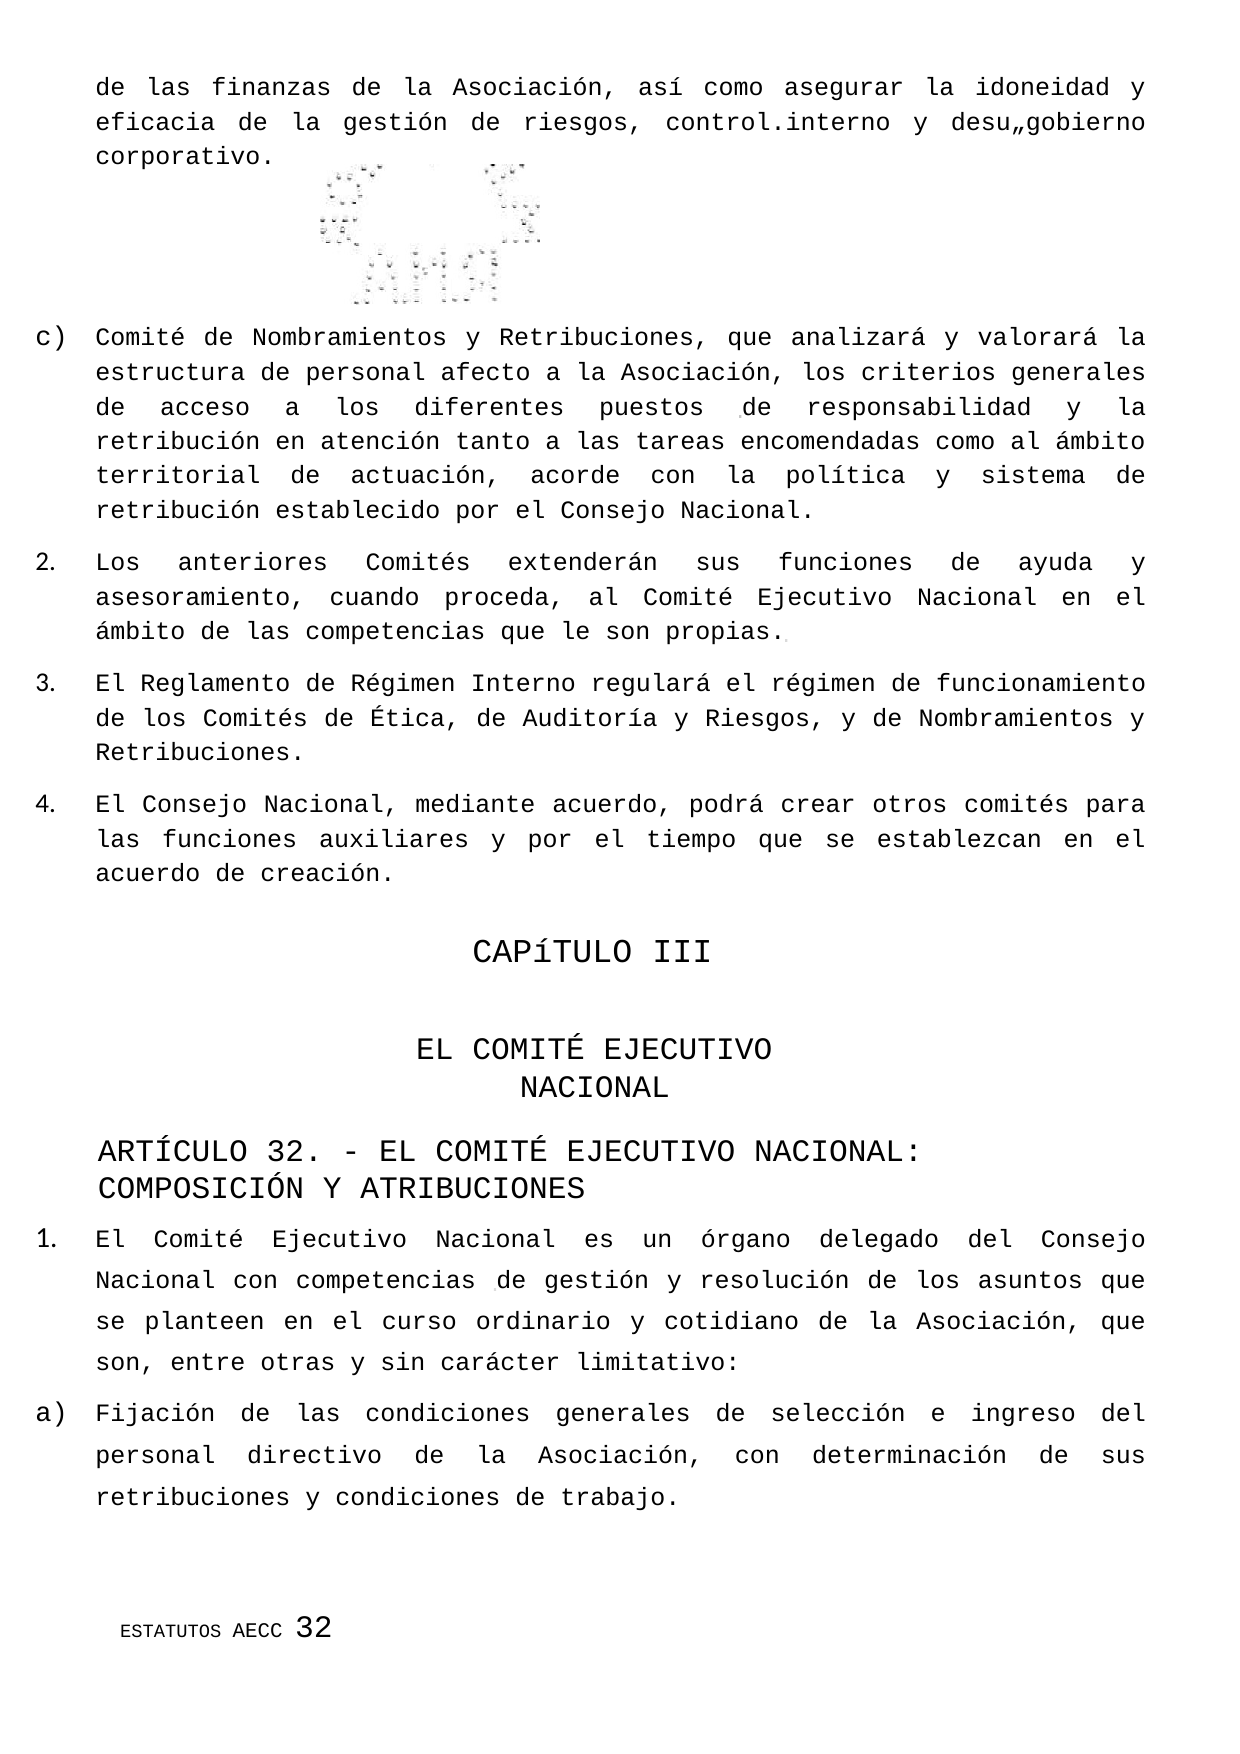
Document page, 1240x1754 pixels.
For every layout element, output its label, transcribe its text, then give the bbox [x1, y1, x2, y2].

list El Comité Ejecutivo Nacional es un órgano delegado del Consejo Nacional con competencias de gestión y resolución de los asuntos que se planteen en el curso ordinario y cotidiano de la Asociación, que son, entre otras y sin carácter limitativo: [35, 1219, 1146, 1377]
list El Consejo Nacional, mediante acuerdo, podrá crear otros comités para las funciones auxiliares y por el tiempo que se establezcan en el acuerdo de creación. [35, 787, 1146, 889]
list Comité de Nombramientos y Retribuciones, que analizará y valorará la estructura de personal afecto a la Asociación, los criterios generales de acceso a los diferentes puestos de responsabilidad y la retribución en atención tanto a las tareas encomendadas como al ámbito territorial de actuación, acorde con la política y sistema de retribución establecido por el Consejo Nacional. [35, 323, 1146, 526]
text CAPíTULO III [108, 935, 1076, 973]
list de las finanzas de la Asociación, así como asegurar la idoneidad y eficacia de la gestión de riesgos, control.interno y desu„gobierno corporativo. [35, 75, 1146, 304]
text EL COMITÉ EJECUTIVO NACIONAL [351, 1033, 837, 1107]
list Fijación de las condiciones generales de selección e ingreso del personal directivo de la Asociación, con determinación de sus retribuciones y condiciones de trabajo. [35, 1399, 1146, 1512]
list El Reglamento de Régimen Interno regulará el régimen de funcionamiento de los Comités de Ética, de Auditoría y Riesgos, y de Nombramientos y Retribuciones. [35, 665, 1146, 768]
list Los anteriores Comités extenderán sus funciones de ayuda y asesoramiento, cuando proceda, al Comité Ejecutivo Nacional en el ámbito de las competencias que le son propias. [35, 544, 1146, 647]
subtitle ARTÍCULO 32. - EL COMITÉ EJECUTIVO NACIONAL: COMPOSICIÓN Y ATRIBUCIONES [98, 1135, 1147, 1207]
